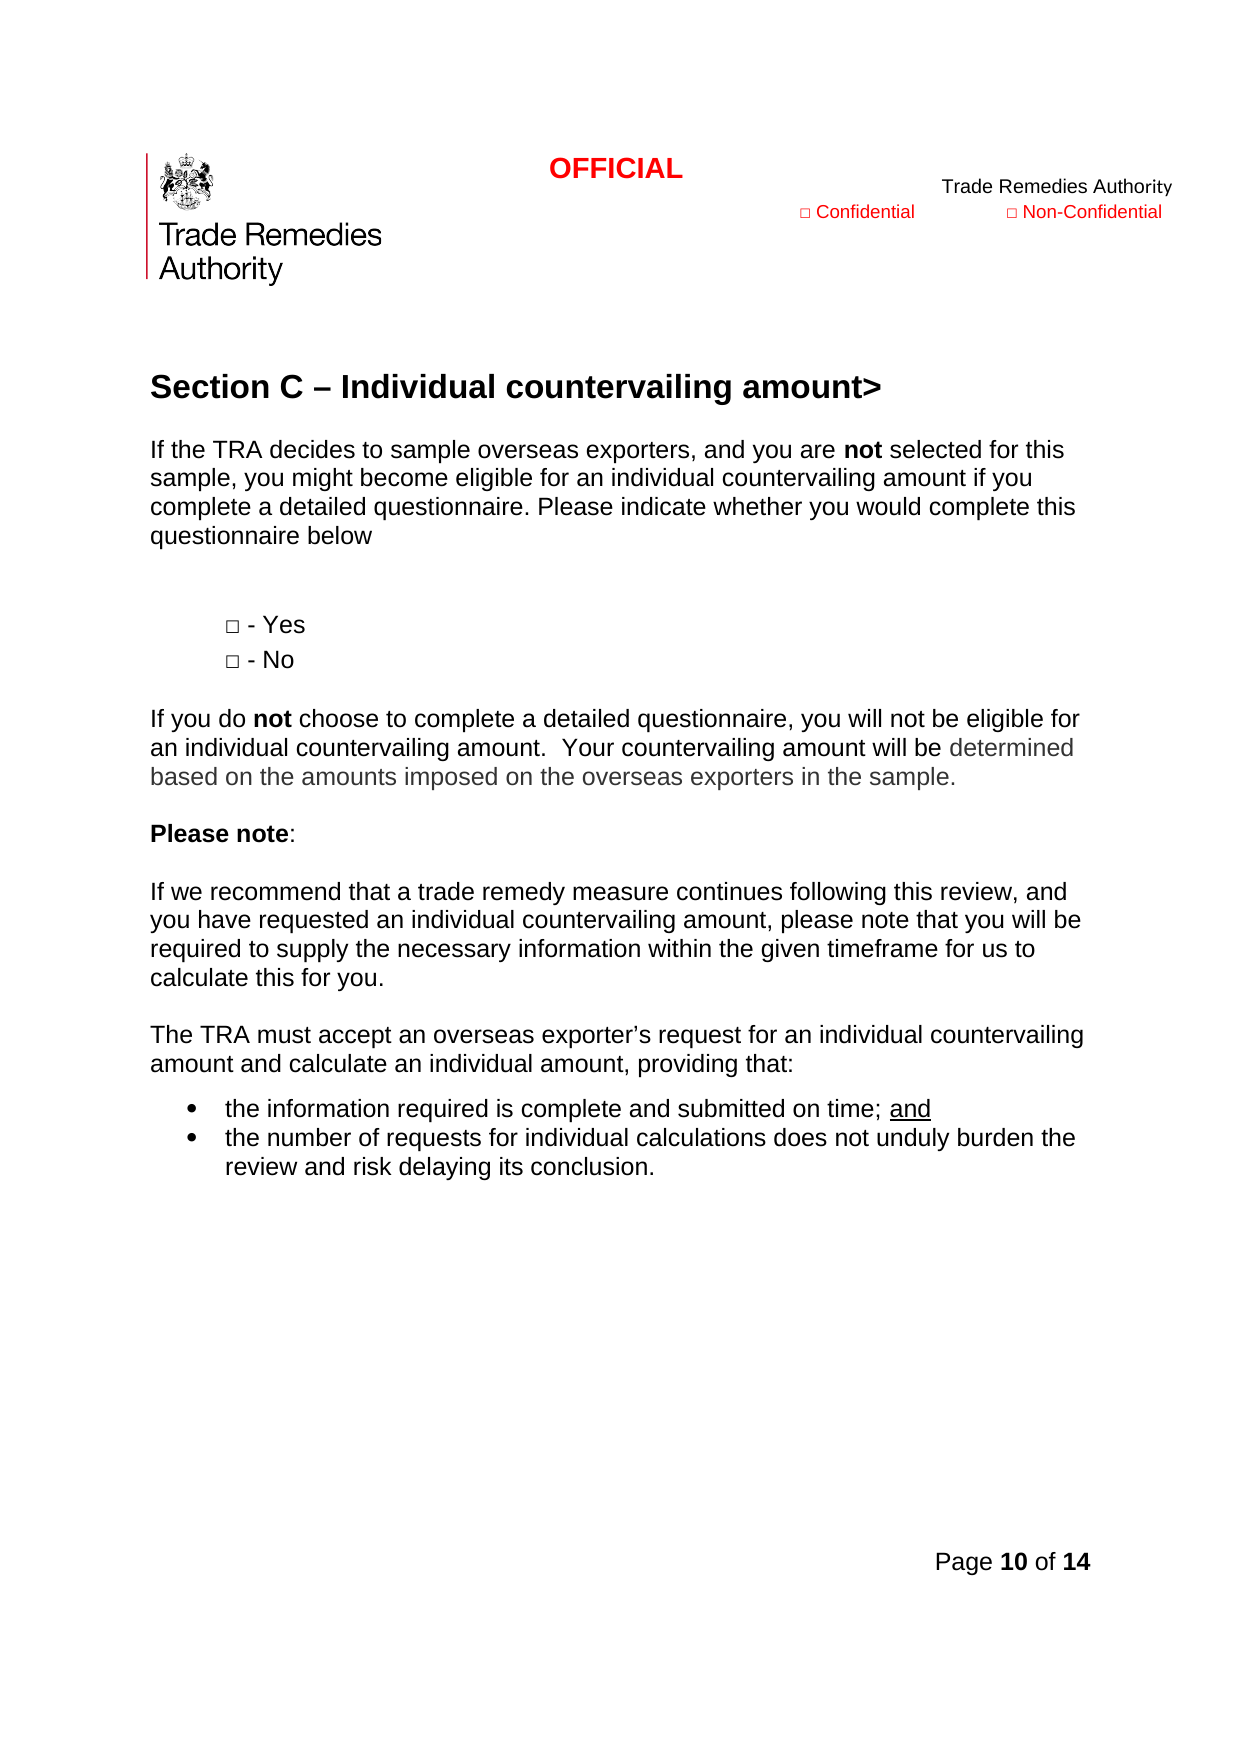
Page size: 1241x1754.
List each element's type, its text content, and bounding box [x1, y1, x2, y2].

list the information required is complete and submitted on time; and [187, 1094, 1090, 1123]
text If you do not choose to complete a detailed questionnaire, you will not be eligible for an individual countervailing amount. Your countervailing amount will be determined based on the amounts imposed on the overseas exporters in the sample. [150, 704, 1090, 790]
text ☐ - Yes [225, 607, 1090, 641]
list the number of requests for individual calculations does not unduly burden the review and risk delaying its conclusion. [187, 1123, 1090, 1181]
text ☐ - No [225, 641, 1090, 675]
text Please note: [150, 819, 1090, 848]
text If the TRA decides to sample overseas exporters, and you are not selected for this sample, you might become eligible for an individual countervailing amount if you complete a detailed questionnaire. Please indicate whether you would complete this questionnaire below [150, 435, 1090, 550]
text The TRA must accept an overseas exporter’s request for an individual countervailing amount and calculate an individual amount, providing that: [150, 1020, 1090, 1078]
subtitle Section C – Individual countervailing amount> [150, 367, 1090, 406]
text If we recommend that a trade remedy measure continues following this review, and you have requested an individual countervailing amount, please note that you will be required to supply the necessary information within the given timeframe for us to calculate this for you. [150, 877, 1090, 992]
